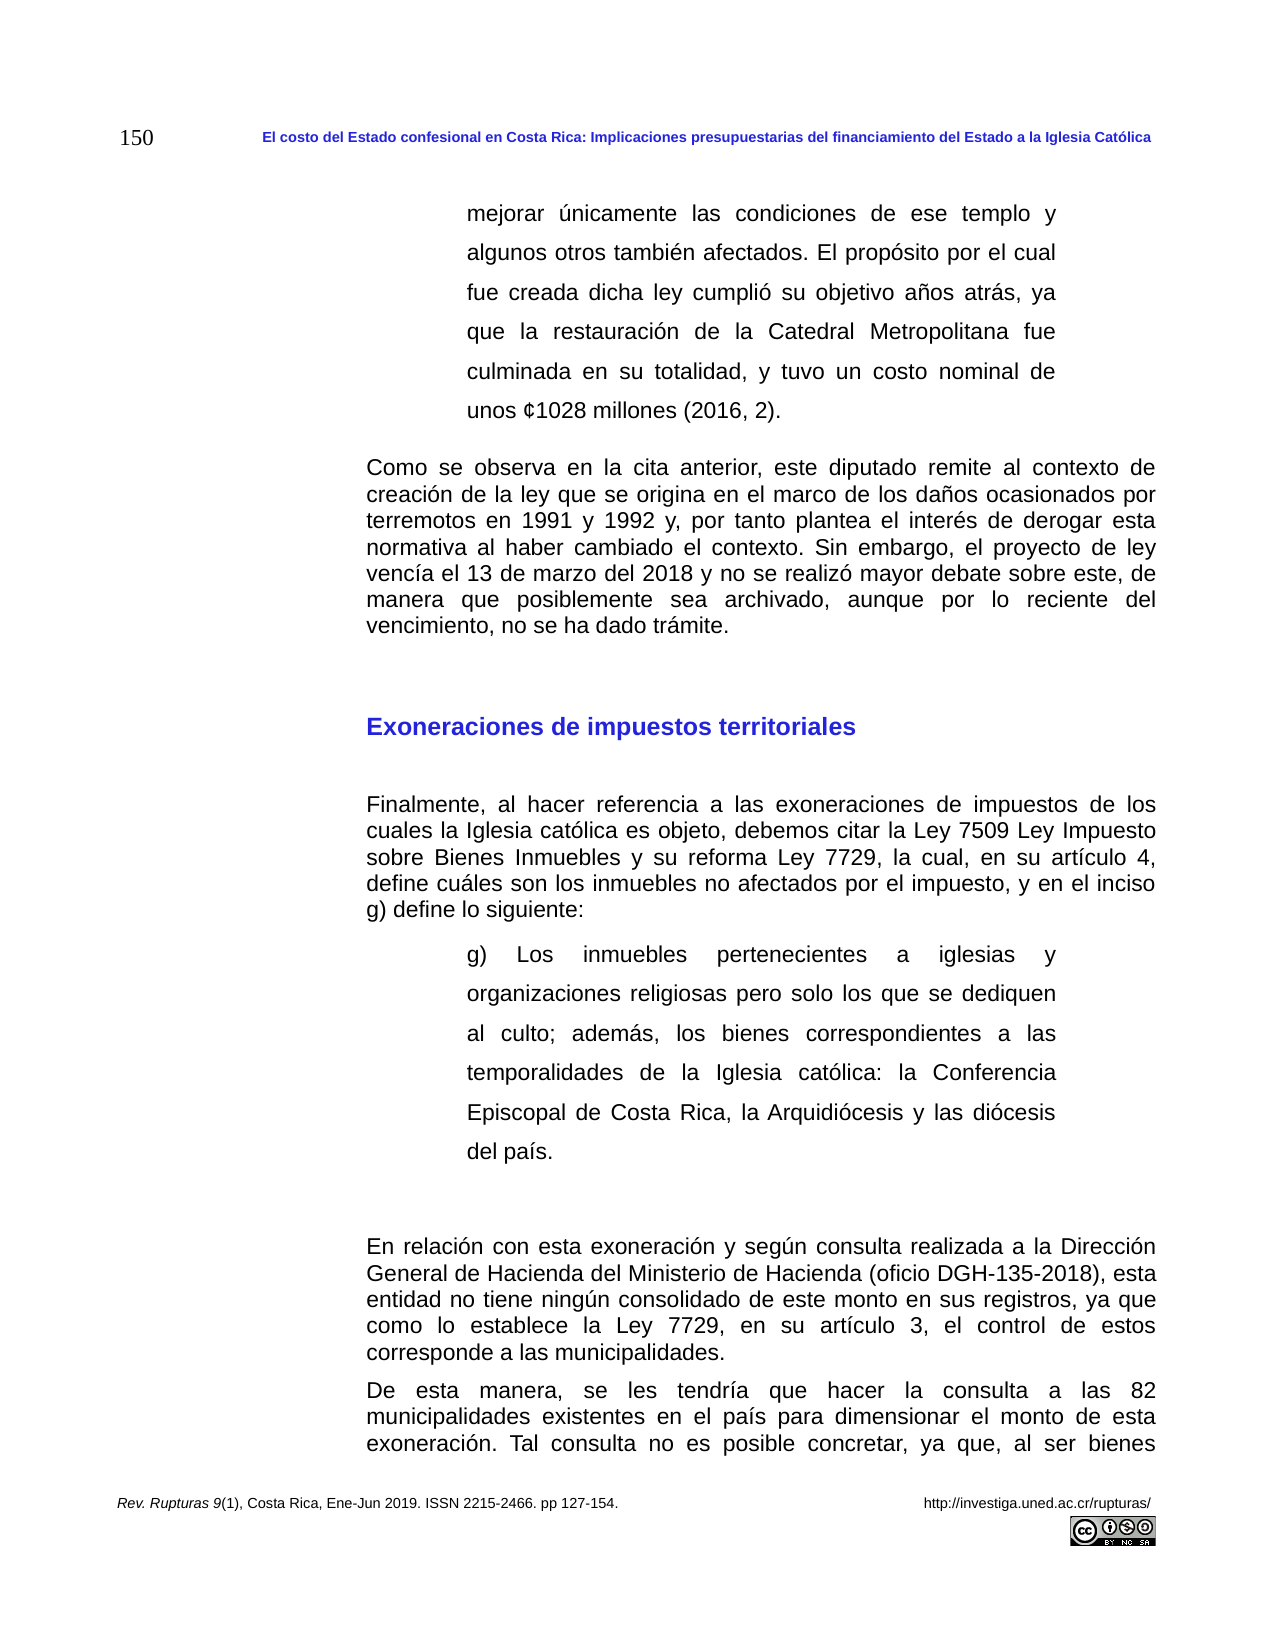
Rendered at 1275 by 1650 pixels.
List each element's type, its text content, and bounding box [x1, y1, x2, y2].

text Como se observa en la cita anterior, este diputado remite al contexto de creación de la ley que se origina en el marco de los daños ocasionados por terremotos en 1991 y 1992 y, por tanto plantea el interés de derogar esta normativa al haber cambiado el contexto. Sin embargo, el proyecto de ley vencía el 13 de marzo del 2018 y no se realizó mayor debate sobre este, de manera que posiblemente sea archivado, aunque por lo reciente del vencimiento, no se ha dado trámite. [366, 454, 1157, 639]
picture [1070, 1516, 1156, 1546]
text Finalmente, al hacer referencia a las exoneraciones de impuestos de los cuales la Iglesia católica es objeto, debemos citar la Ley 7509 Ley Impuesto sobre Bienes Inmuebles y su reforma Ley 7729, la cual, en su artículo 4, define cuáles son los inmuebles no afectados por el impuesto, y en el inciso g) define lo siguiente: [366, 791, 1157, 923]
text mejorar únicamente las condiciones de ese templo y algunos otros también afectados. El propósito por el cual fue creada dicha ley cumplió su objetivo años atrás, ya que la restauración de la Catedral Metropolitana fue culminada en su totalidad, y tuvo un costo nominal de unos ¢1028 millones (2016, 2). [467, 200, 1056, 423]
text g) Los inmuebles pertenecientes a iglesias y organizaciones religiosas pero solo los que se dediquen al culto; además, los bienes correspondientes a las temporalidades de la Iglesia católica: la Conferencia Episcopal de Costa Rica, la Arquidiócesis y las diócesis del país. [467, 941, 1056, 1164]
subtitle Exoneraciones de impuestos territoriales [366, 712, 1157, 741]
text De esta manera, se les tendría que hacer la consulta a las 82 municipalidades existentes en el país para dimensionar el monto de esta exoneración. Tal consulta no es posible concretar, ya que, al ser bienes [366, 1377, 1157, 1456]
text En relación con esta exoneración y según consulta realizada a la Dirección General de Hacienda del Ministerio de Hacienda (oficio DGH-135-2018), esta entidad no tiene ningún consolidado de este monto en sus registros, ya que como lo establece la Ley 7729, en su artículo 3, el control de estos corresponde a las municipalidades. [366, 1233, 1157, 1365]
